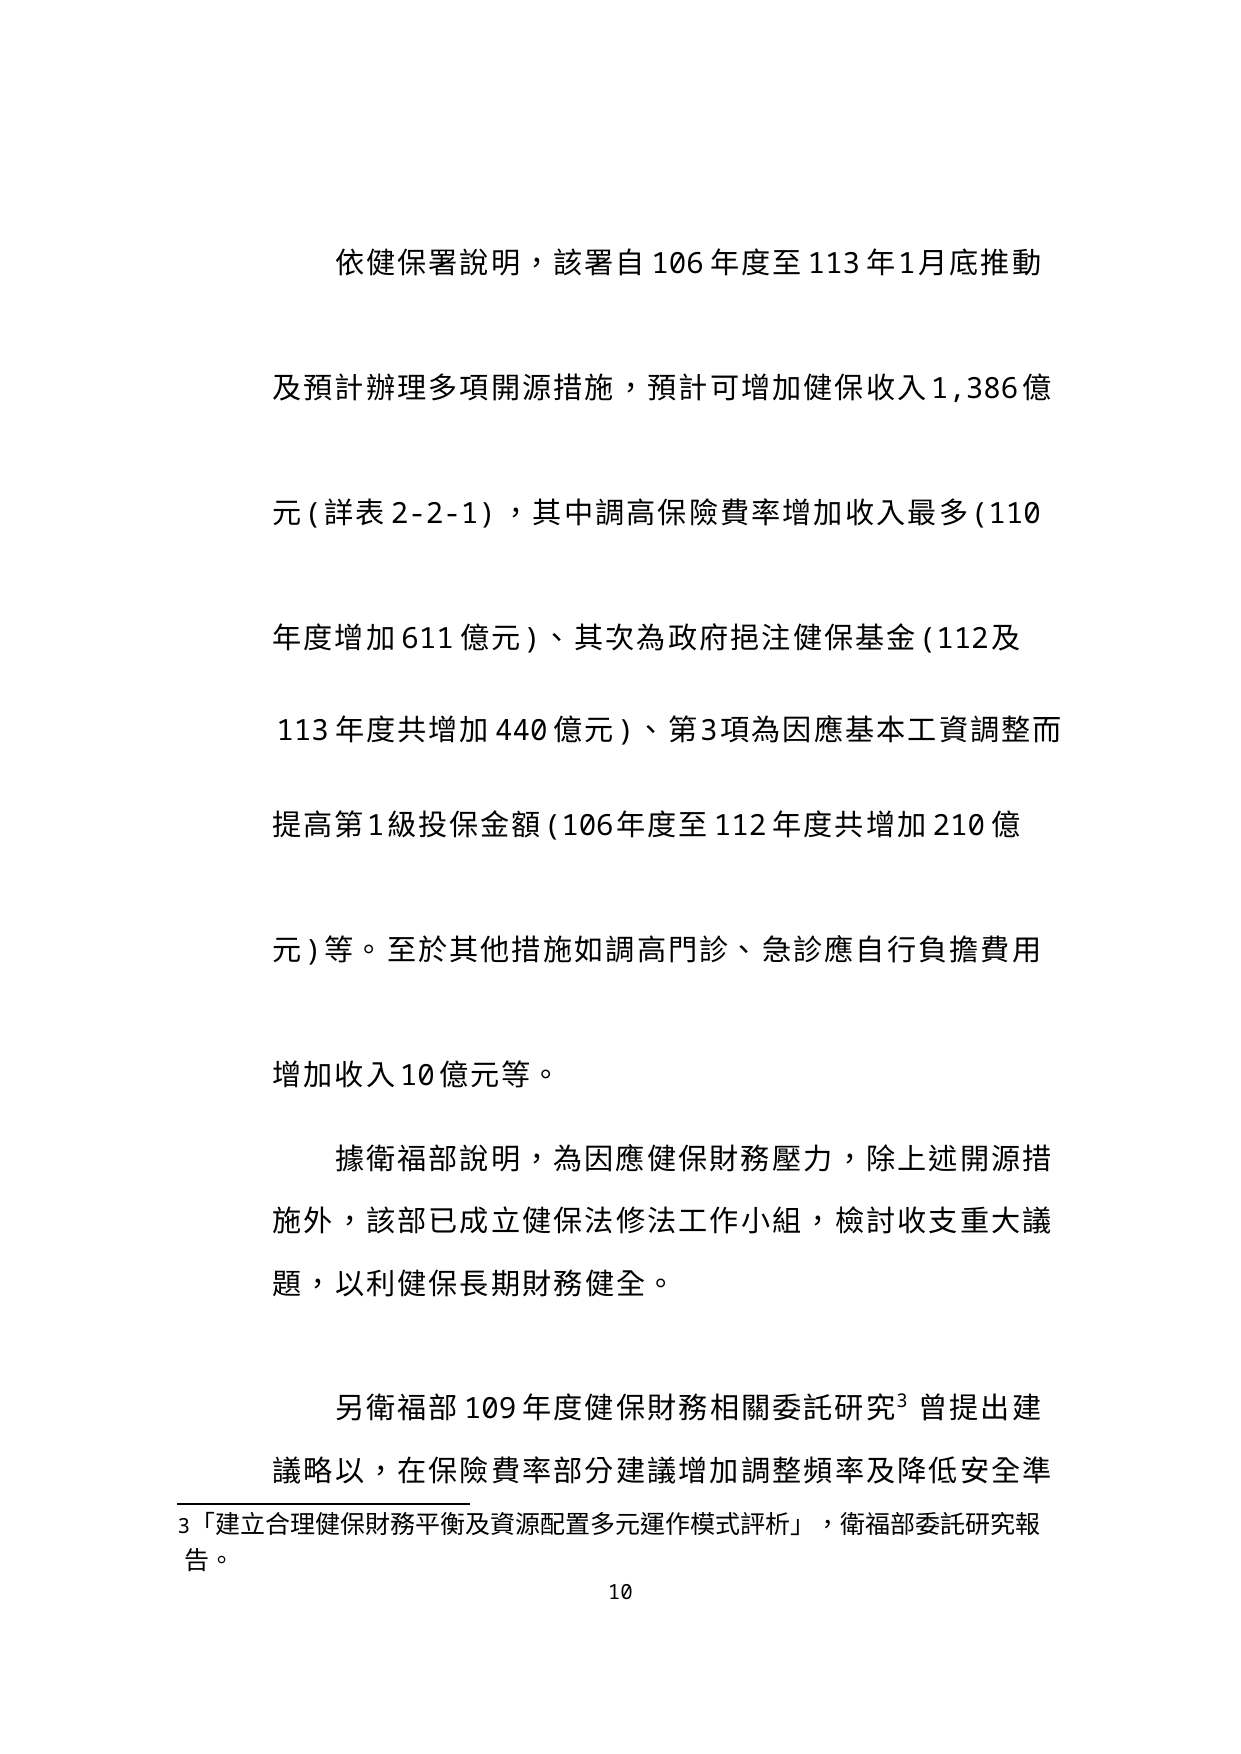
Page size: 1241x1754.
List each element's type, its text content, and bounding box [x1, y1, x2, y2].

text 另衛福部109年度健保財務相關委託研究曾提出建議略以，在保險費率部分建議增加調整頻率及降低安全準 [266, 1302, 1063, 1490]
text 依健保署說明，該署自106年度至113年1月底推動及預計辦理多項開源措施，預計可增加健保收入1,386億元(詳表2-2-1)，其中調高保險費率增加收入最多(110年度增加611億元)、其次為政府挹注健保基金(112及113年度共增加440億元)、第3項為因應基本工資調整而提高第1級投保金額(106年度至112年度共增加210億元)等。至於其他措施如調高門診、急診應自行負擔費用增加收入10億元等。 [266, 177, 1063, 1115]
text 據衛福部說明，為因應健保財務壓力，除上述開源措施外，該部已成立健保法修法工作小組，檢討收支重大議題，以利健保長期財務健全。 [266, 1115, 1063, 1302]
text 「建立合理健保財務平衡及資源配置多元運作模式評析」，衛福部委託研究報告。 [177, 1504, 1063, 1577]
